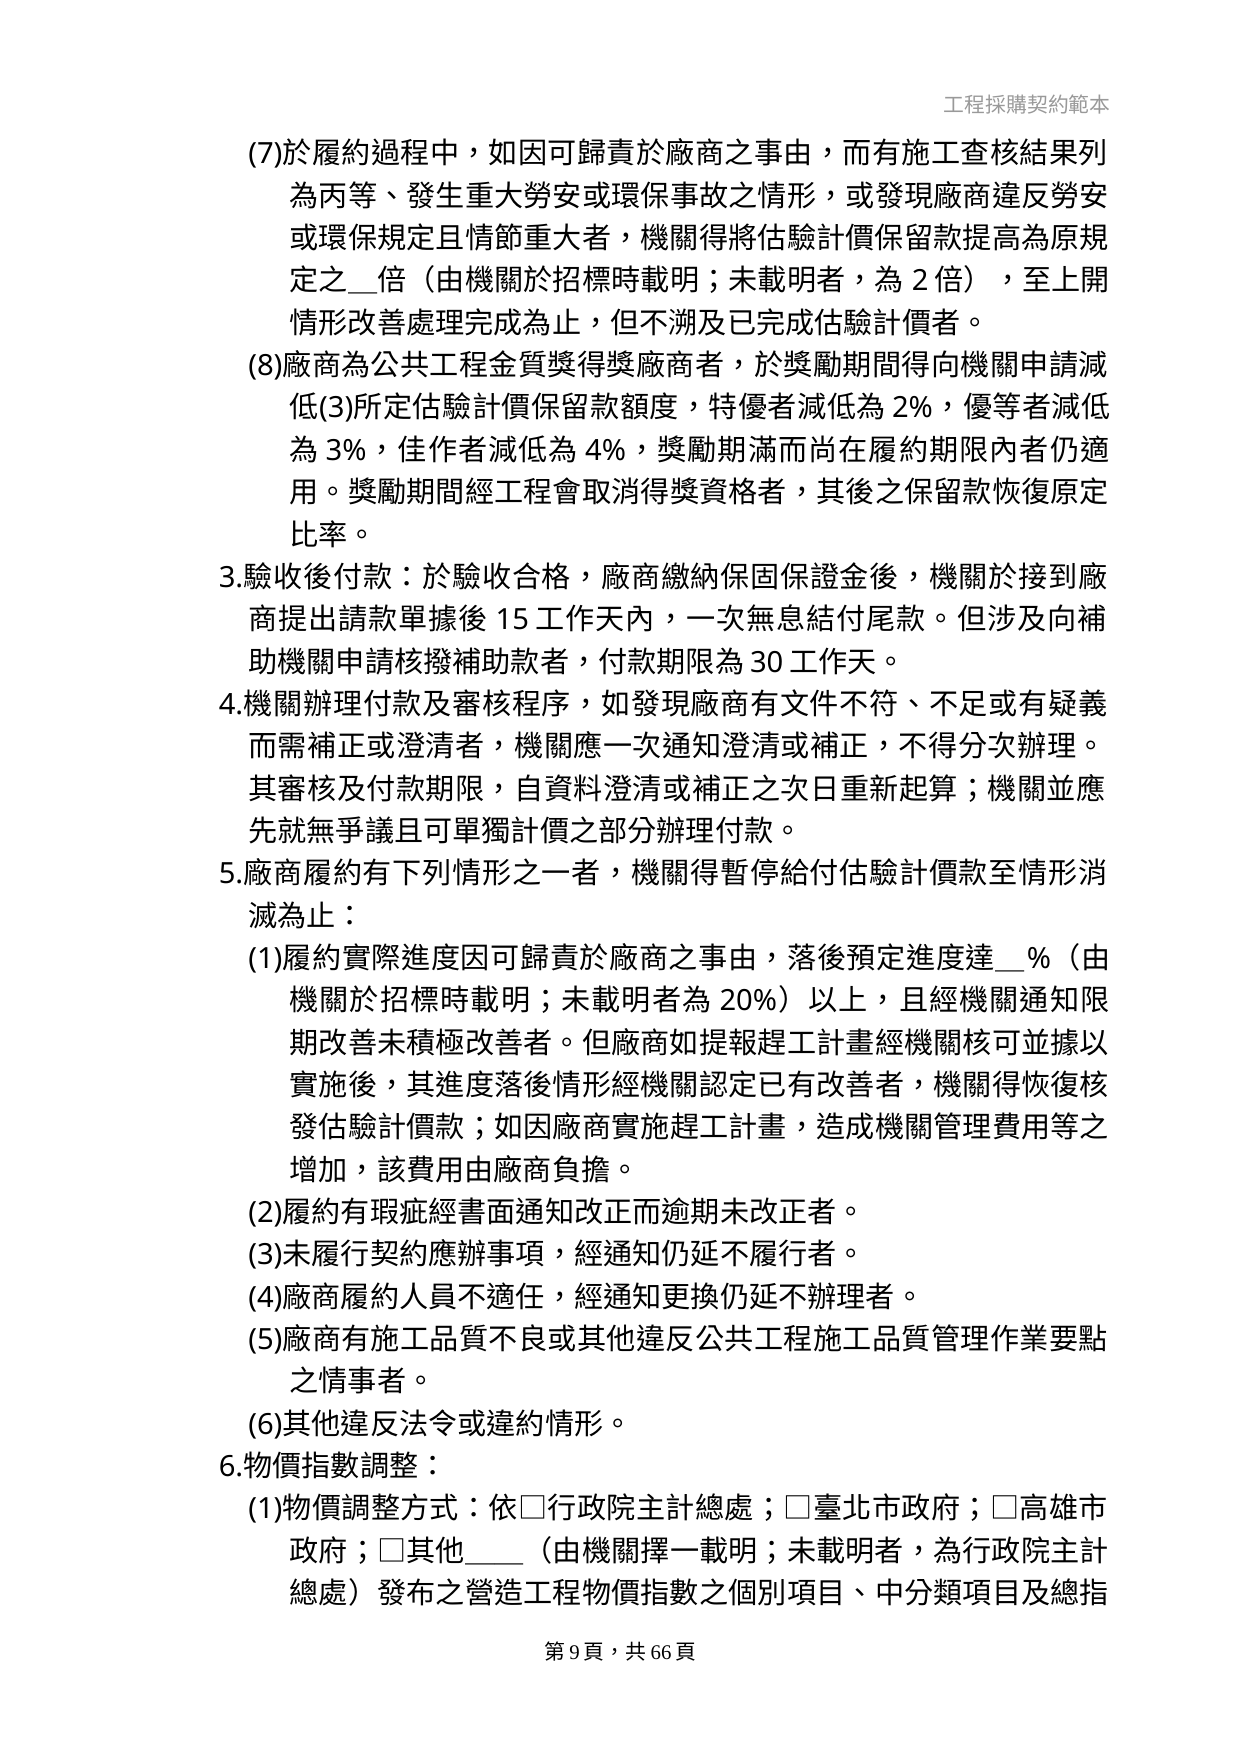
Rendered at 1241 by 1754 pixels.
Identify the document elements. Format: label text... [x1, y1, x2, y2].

text (3)未履行契約應辦事項，經通知仍延不履行者。 [248, 1231, 1110, 1273]
text 5.廠商履約有下列情形之一者，機關得暫停給付估驗計價款至情形消滅為止： [218, 850, 1108, 934]
text (7)於履約過程中，如因可歸責於廠商之事由，而有施工查核結果列為丙等、發生重大勞安或環保事故之情形，或發現廠商違反勞安或環保規定且情節重大者，機關得將估驗計價保留款提高為原規定之＿倍（由機關於招標時載明；未載明者，為2倍），至上開情形改善處理完成為止，但不溯及已完成估驗計價者。 [248, 130, 1110, 342]
text (1)履約實際進度因可歸責於廠商之事由，落後預定進度達＿%（由機關於招標時載明；未載明者為20%）以上，且經機關通知限期改善未積極改善者。但廠商如提報趕工計畫經機關核可並據以實施後，其進度落後情形經機關認定已有改善者，機關得恢復核發估驗計價款；如因廠商實施趕工計畫，造成機關管理費用等之增加，該費用由廠商負擔。 [248, 934, 1110, 1188]
text 6.物價指數調整： [218, 1443, 1108, 1485]
text (4)廠商履約人員不適任，經通知更換仍延不辦理者。 [248, 1273, 1110, 1316]
text (2)履約有瑕疵經書面通知改正而逾期未改正者。 [248, 1188, 1110, 1231]
text 4.機關辦理付款及審核程序，如發現廠商有文件不符、不足或有疑義而需補正或澄清者，機關應一次通知澄清或補正，不得分次辦理。其審核及付款期限，自資料澄清或補正之次日重新起算；機關並應先就無爭議且可單獨計價之部分辦理付款。 [218, 681, 1108, 850]
text (6)其他違反法令或違約情形。 [248, 1400, 1110, 1443]
text (1)物價調整方式：依□行政院主計總處；□臺北市政府；□高雄市政府；□其他＿＿（由機關擇一載明；未載明者，為行政院主計總處）發布之營造工程物價指數之個別項目、中分類項目及總指 [248, 1485, 1110, 1612]
text 3.驗收後付款：於驗收合格，廠商繳納保固保證金後，機關於接到廠商提出請款單據後15工作天內，一次無息結付尾款。但涉及向補助機關申請核撥補助款者，付款期限為30工作天。 [218, 553, 1108, 681]
text (8)廠商為公共工程金質獎得獎廠商者，於獎勵期間得向機關申請減低(3)所定估驗計價保留款額度，特優者減低為2%，優等者減低為3%，佳作者減低為4%，獎勵期滿而尚在履約期限內者仍適用。獎勵期間經工程會取消得獎資格者，其後之保留款恢復原定比率。 [248, 342, 1110, 553]
text (5)廠商有施工品質不良或其他違反公共工程施工品質管理作業要點之情事者。 [248, 1316, 1110, 1400]
